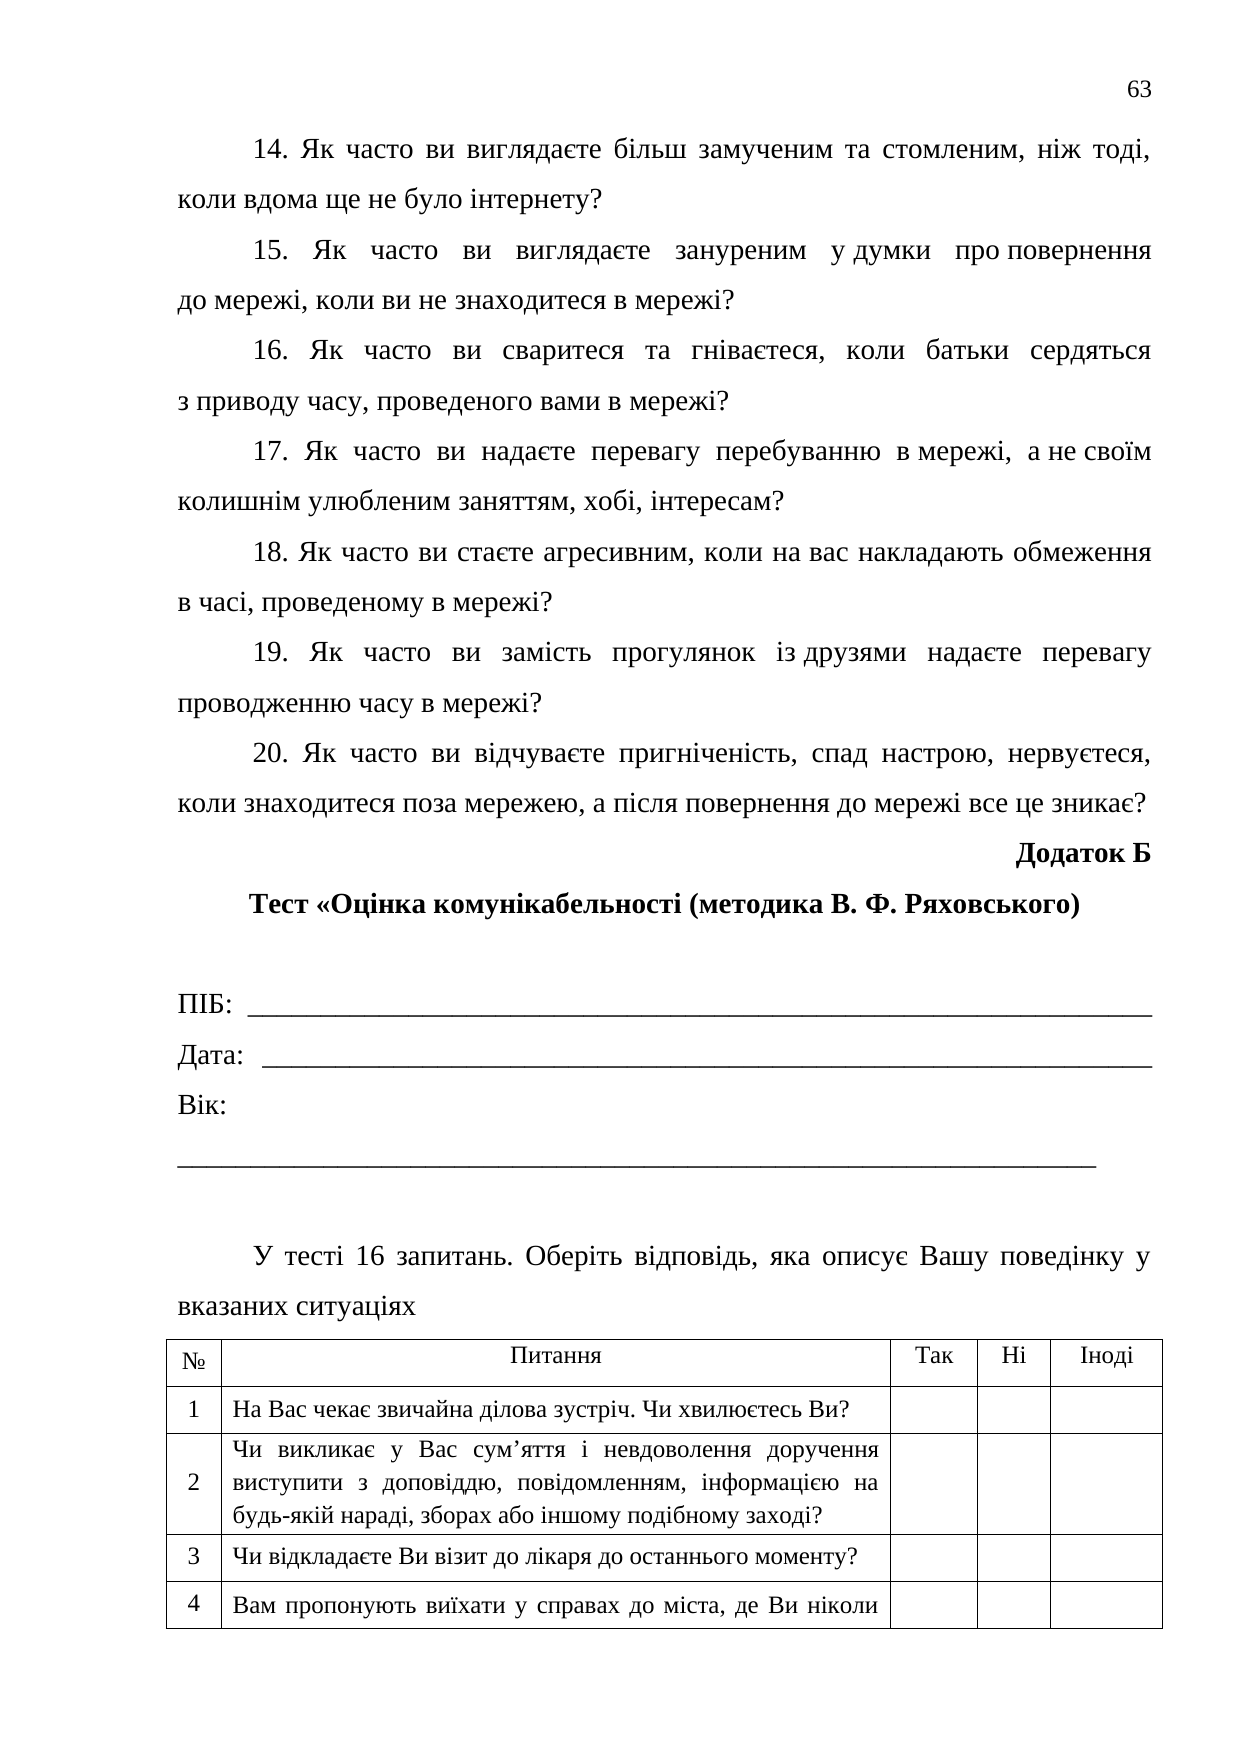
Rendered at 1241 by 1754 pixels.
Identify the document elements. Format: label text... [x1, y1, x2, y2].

table_cell [978, 1387, 1050, 1433]
table_cell 1 [167, 1387, 221, 1433]
table_cell [978, 1434, 1050, 1533]
table_cell [1051, 1387, 1162, 1433]
table_header Іноді [1051, 1340, 1162, 1386]
table_cell [1051, 1582, 1162, 1628]
table_cell На Вас чекає звичайна ділова зустріч. Чи хвилюєтесь Ви? [222, 1387, 890, 1433]
text 16. Як часто ви сваритеся та гніваєтеся, коли батьки сердяться з приводу часу, проведеного вами в мережі? [177, 332, 1152, 416]
text Тест «Оцінка комунікабельності (методика В. Ф. Ряховського) [177, 886, 1152, 919]
table_cell [891, 1387, 977, 1433]
text 18. Як часто ви стаєте агресивним, коли на вас накладають обмеження в часі, проведеному в мережі? [177, 534, 1152, 618]
text ПІБ: ______________________________________________________________ Дата: _____________________________________________________________ Вік: _______________________________________________________________ [177, 987, 1152, 1171]
text У тесті 16 запитань. Оберіть відповідь, яка описує Вашу поведінку у вказаних ситуаціях [177, 1238, 1152, 1322]
text 14. Як часто ви виглядаєте більш замученим та стомленим, ніж тоді, коли вдома ще не було інтернету? [177, 131, 1152, 215]
table_cell [891, 1535, 977, 1581]
table_cell 3 [167, 1535, 221, 1581]
table_cell Чи викликає у Вас сум’яття і невдоволення доручення виступити з доповіддю, повідомленням, інформацією на будь-якій нараді, зборах або іншому подібному заході? [222, 1434, 890, 1533]
table_cell 4 [167, 1582, 221, 1628]
text 20. Як часто ви відчуваєте пригніченість, спад настрою, нервуєтеся, коли знаходитеся поза мережею, а після повернення до мережі все це зникає? [177, 735, 1152, 819]
text Додаток Б [177, 836, 1152, 869]
table_cell Вам пропонують виїхати у справах до міста, де Ви ніколи [222, 1582, 890, 1628]
text 17. Як часто ви надаєте перевагу перебуванню в мережі, а не своїм колишнім улюбленим заняттям, хобі, інтересам? [177, 433, 1152, 517]
table_cell [891, 1434, 977, 1533]
table_header Ні [978, 1340, 1050, 1386]
table_cell [1051, 1434, 1162, 1533]
table_cell 2 [167, 1434, 221, 1533]
table_header Питання [222, 1340, 890, 1386]
table_header Так [891, 1340, 977, 1386]
table_cell [978, 1535, 1050, 1581]
text 15. Як часто ви виглядаєте зануреним у думки про повернення до мережі, коли ви не знаходитеся в мережі? [177, 232, 1152, 316]
table_cell [1051, 1535, 1162, 1581]
table_cell Чи відкладаєте Ви візит до лікаря до останнього моменту? [222, 1535, 890, 1581]
table_header № [167, 1340, 221, 1386]
text 19. Як часто ви замість прогулянок із друзями надаєте перевагу проводженню часу в мережі? [177, 634, 1152, 718]
table_cell [978, 1582, 1050, 1628]
table_cell [891, 1582, 977, 1628]
